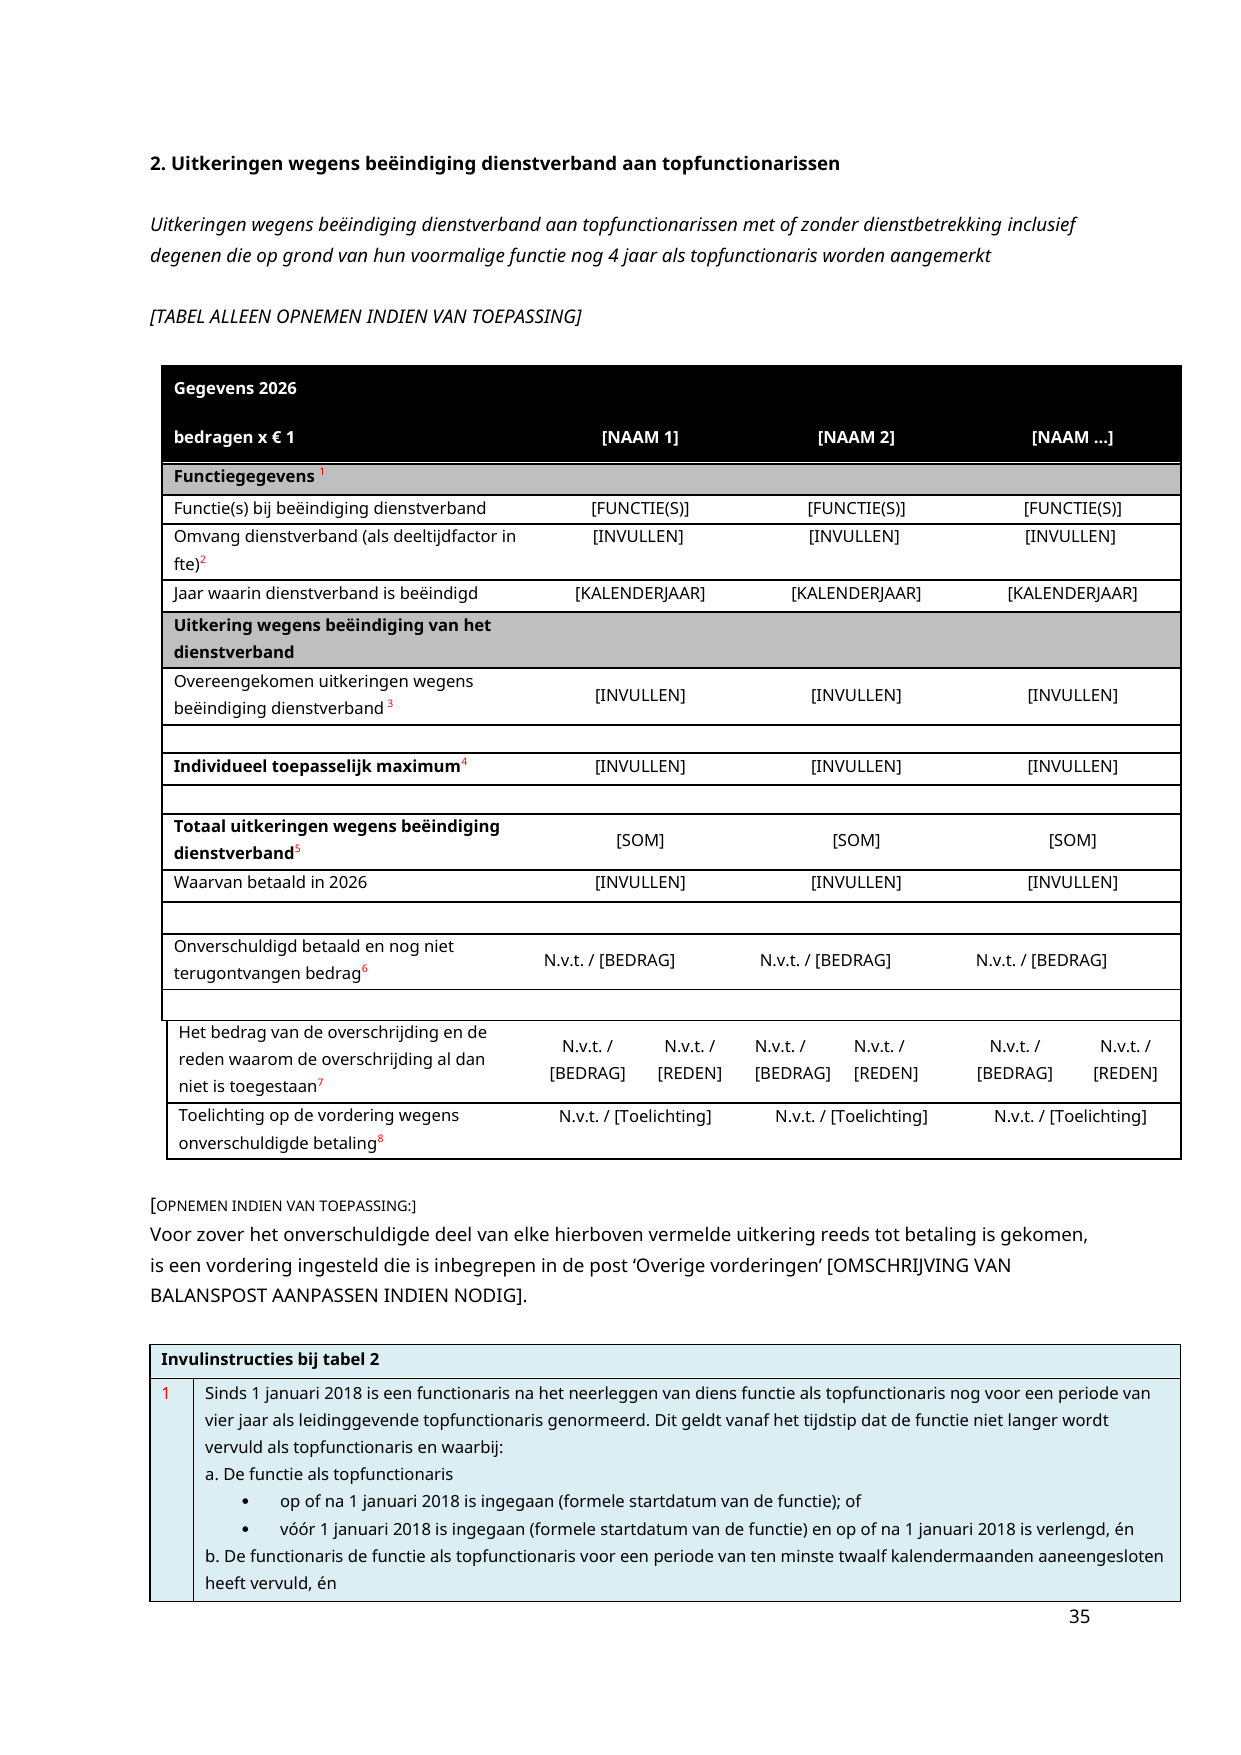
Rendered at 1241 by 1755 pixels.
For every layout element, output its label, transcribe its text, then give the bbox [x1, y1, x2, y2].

table_cell [INVULLEN] [748, 871, 964, 901]
table_cell [150, 463, 161, 494]
table_cell N.v.t. / [BEDRAG] [743, 1021, 853, 1102]
table_cell [163, 903, 532, 932]
table_cell [532, 726, 748, 752]
table_cell N.v.t. / [BEDRAG] [532, 935, 748, 989]
table_cell 1 [151, 1379, 193, 1601]
table_cell [156, 1102, 166, 1158]
table_cell [150, 523, 161, 579]
table_cell [1182, 494, 1188, 523]
table_cell N.v.t. / [Toelichting] [743, 1104, 960, 1158]
table_cell [1182, 784, 1188, 812]
table_cell [163, 726, 532, 752]
text [opnemen indien van toepassing:] [150, 1191, 1090, 1216]
table_cell [NAAM …] [964, 416, 1180, 462]
table_cell N.v.t. / [REDEN] [636, 1021, 743, 1102]
table_cell [163, 990, 532, 1019]
table_cell [SOM] [532, 815, 748, 869]
table_cell [748, 613, 964, 667]
text Voor zover het onverschuldigde deel van elke hierboven vermelde uitkering reeds tot betaling is gekomen, is een vordering ingesteld die is inbegrepen in de post ‘Overige vorderingen’ [OMSCHRIJVING VAN BALANSPOST AANPASSEN INDIEN NODIG]. [150, 1222, 1090, 1308]
table_cell [150, 813, 161, 869]
table_cell [1182, 1102, 1188, 1158]
table_cell [150, 611, 161, 667]
table_cell [FUNCTIE(S)] [532, 496, 748, 523]
table_cell [150, 1102, 156, 1158]
table_cell [FUNCTIE(S)] [748, 496, 964, 523]
table_cell Functiegegevens 1 [163, 465, 532, 494]
table_header [532, 367, 748, 414]
table_cell N.v.t. / [Toelichting] [960, 1104, 1180, 1158]
table_cell [NAAM 2] [748, 416, 964, 462]
table_cell [532, 990, 748, 1019]
table_cell [SOM] [964, 815, 1180, 869]
table_cell [150, 414, 161, 462]
table_cell Toelichting op de vordering wegens onverschuldigde betaling8 [168, 1104, 527, 1158]
table_cell N.v.t. / [Toelichting] [527, 1104, 743, 1158]
table_cell [SOM] [748, 815, 964, 869]
table_header [748, 367, 964, 414]
table_cell [964, 465, 1180, 494]
table_cell N.v.t. / [BEDRAG] [748, 935, 964, 989]
table_cell [532, 786, 748, 812]
table_cell [156, 1020, 166, 1102]
table_cell Functie(s) bij beëindiging dienstverband [163, 496, 532, 523]
table_cell [INVULLEN] [964, 754, 1180, 784]
table_cell N.v.t. / [REDEN] [853, 1021, 960, 1102]
table_cell [163, 786, 532, 812]
table_cell [FUNCTIE(S)] [964, 496, 1180, 523]
table_cell [748, 465, 964, 494]
table_cell [532, 903, 748, 932]
table_cell [748, 903, 964, 932]
table_cell [1182, 989, 1188, 1019]
table_cell [964, 903, 1180, 932]
table_cell [INVULLEN] [532, 871, 748, 901]
table_cell [150, 869, 161, 901]
table_cell [150, 724, 161, 752]
table_cell [964, 613, 1180, 667]
table_cell Omvang dienstverband (als deeltijdfactor in fte)2 [163, 525, 532, 579]
table_cell [150, 901, 161, 932]
table_cell [150, 667, 161, 723]
table_cell [1182, 813, 1188, 869]
table_cell [INVULLEN] [532, 754, 748, 784]
text 2. Uitkeringen wegens beëindiging dienstverband aan topfunctionarissen [150, 150, 1090, 176]
table_cell Uitkering wegens beëindiging van het dienstverband [163, 613, 532, 667]
table_cell [INVULLEN] [532, 669, 748, 723]
table_cell [1182, 869, 1188, 901]
table_cell [532, 465, 748, 494]
table_cell [INVULLEN] [964, 525, 1180, 579]
table_cell [KALENDERJAAR] [532, 581, 748, 611]
table_cell Sinds 1 januari 2018 is een functionaris na het neerleggen van diens functie als topfunctionaris nog voor een periode van vier jaar als leidinggevende topfunctionaris genormeerd. Dit geldt vanaf het tijdstip dat de functie niet langer wordt vervuld als topfunctionaris en waarbij: a. De functie als topfunctionaris op of na 1 januari 2018 is ingegaan (formele startdatum van de functie); of vóór 1 januari 2018 is ingegaan (formele startdatum van de functie) en op of na 1 januari 2018 is verlengd, én b. De functionaris de functie als topfunctionaris voor een periode van ten minste twaalf kalendermaanden aaneengesloten heeft vervuld, én [194, 1379, 1180, 1601]
table_cell [150, 989, 161, 1019]
table_cell [INVULLEN] [748, 754, 964, 784]
table_cell [1182, 667, 1188, 723]
table_cell N.v.t. / [REDEN] [1070, 1021, 1180, 1102]
table_cell [INVULLEN] [532, 525, 748, 579]
table_header Invulinstructies bij tabel 2 [151, 1345, 1180, 1377]
table_cell [INVULLEN] [748, 525, 964, 579]
table_cell [1182, 752, 1188, 784]
table_cell [964, 726, 1180, 752]
table_header [964, 367, 1180, 414]
table_cell [748, 990, 964, 1019]
table_cell [964, 990, 1180, 1019]
table_cell [1182, 463, 1188, 494]
table_cell [150, 494, 161, 523]
table_cell N.v.t. / [BEDRAG] [527, 1021, 636, 1102]
table_cell N.v.t. / [BEDRAG] [960, 1021, 1070, 1102]
table_cell [150, 752, 161, 784]
table_cell Individueel toepasselijk maximum4 [163, 754, 532, 784]
table_cell [INVULLEN] [964, 669, 1180, 723]
table_cell [748, 726, 964, 752]
table_cell Onverschuldigd betaald en nog niet terugontvangen bedrag6 [163, 935, 532, 989]
table_cell Totaal uitkeringen wegens beëindiging dienstverband5 [163, 815, 532, 869]
table_cell [INVULLEN] [964, 871, 1180, 901]
table_cell [1182, 523, 1188, 579]
table_cell [1182, 1020, 1188, 1102]
table_cell [150, 1020, 156, 1102]
table_cell [INVULLEN] [748, 669, 964, 723]
table_cell [1182, 724, 1188, 752]
table_cell Het bedrag van de overschrijding en de reden waarom de overschrijding al dan niet is toegestaan7 [168, 1021, 527, 1102]
table_cell N.v.t. / [BEDRAG] [964, 935, 1180, 989]
table_header [1182, 365, 1188, 414]
text [TABEL ALLEEN OPNEMEN indien van toepassing] [150, 303, 1090, 329]
table_cell Waarvan betaald in 2026 [163, 871, 532, 901]
table_cell Jaar waarin dienstverband is beëindigd [163, 581, 532, 611]
table_cell [1182, 611, 1188, 667]
table_cell Overeengekomen uitkeringen wegens beëindiging dienstverband 3 [163, 669, 532, 723]
table_cell [1182, 579, 1188, 611]
table_cell [532, 613, 748, 667]
table_cell [KALENDERJAAR] [964, 581, 1180, 611]
table_cell bedragen x € 1 [163, 416, 532, 462]
table_cell [1182, 414, 1188, 462]
table_cell [964, 786, 1180, 812]
text Uitkeringen wegens beëindiging dienstverband aan topfunctionarissen met of zonder dienstbetrekking inclusief degenen die op grond van hun voormalige functie nog 4 jaar als topfunctionaris worden aangemerkt [150, 212, 1090, 268]
table_cell [150, 784, 161, 812]
table_cell [KALENDERJAAR] [748, 581, 964, 611]
table_cell [1182, 933, 1188, 989]
table_cell [1182, 901, 1188, 932]
table_cell [150, 579, 161, 611]
table_header [150, 365, 161, 414]
table_header Gegevens 2026 [163, 367, 532, 414]
table_cell [748, 786, 964, 812]
table_cell [NAAM 1] [532, 416, 748, 462]
table_cell [150, 933, 161, 989]
